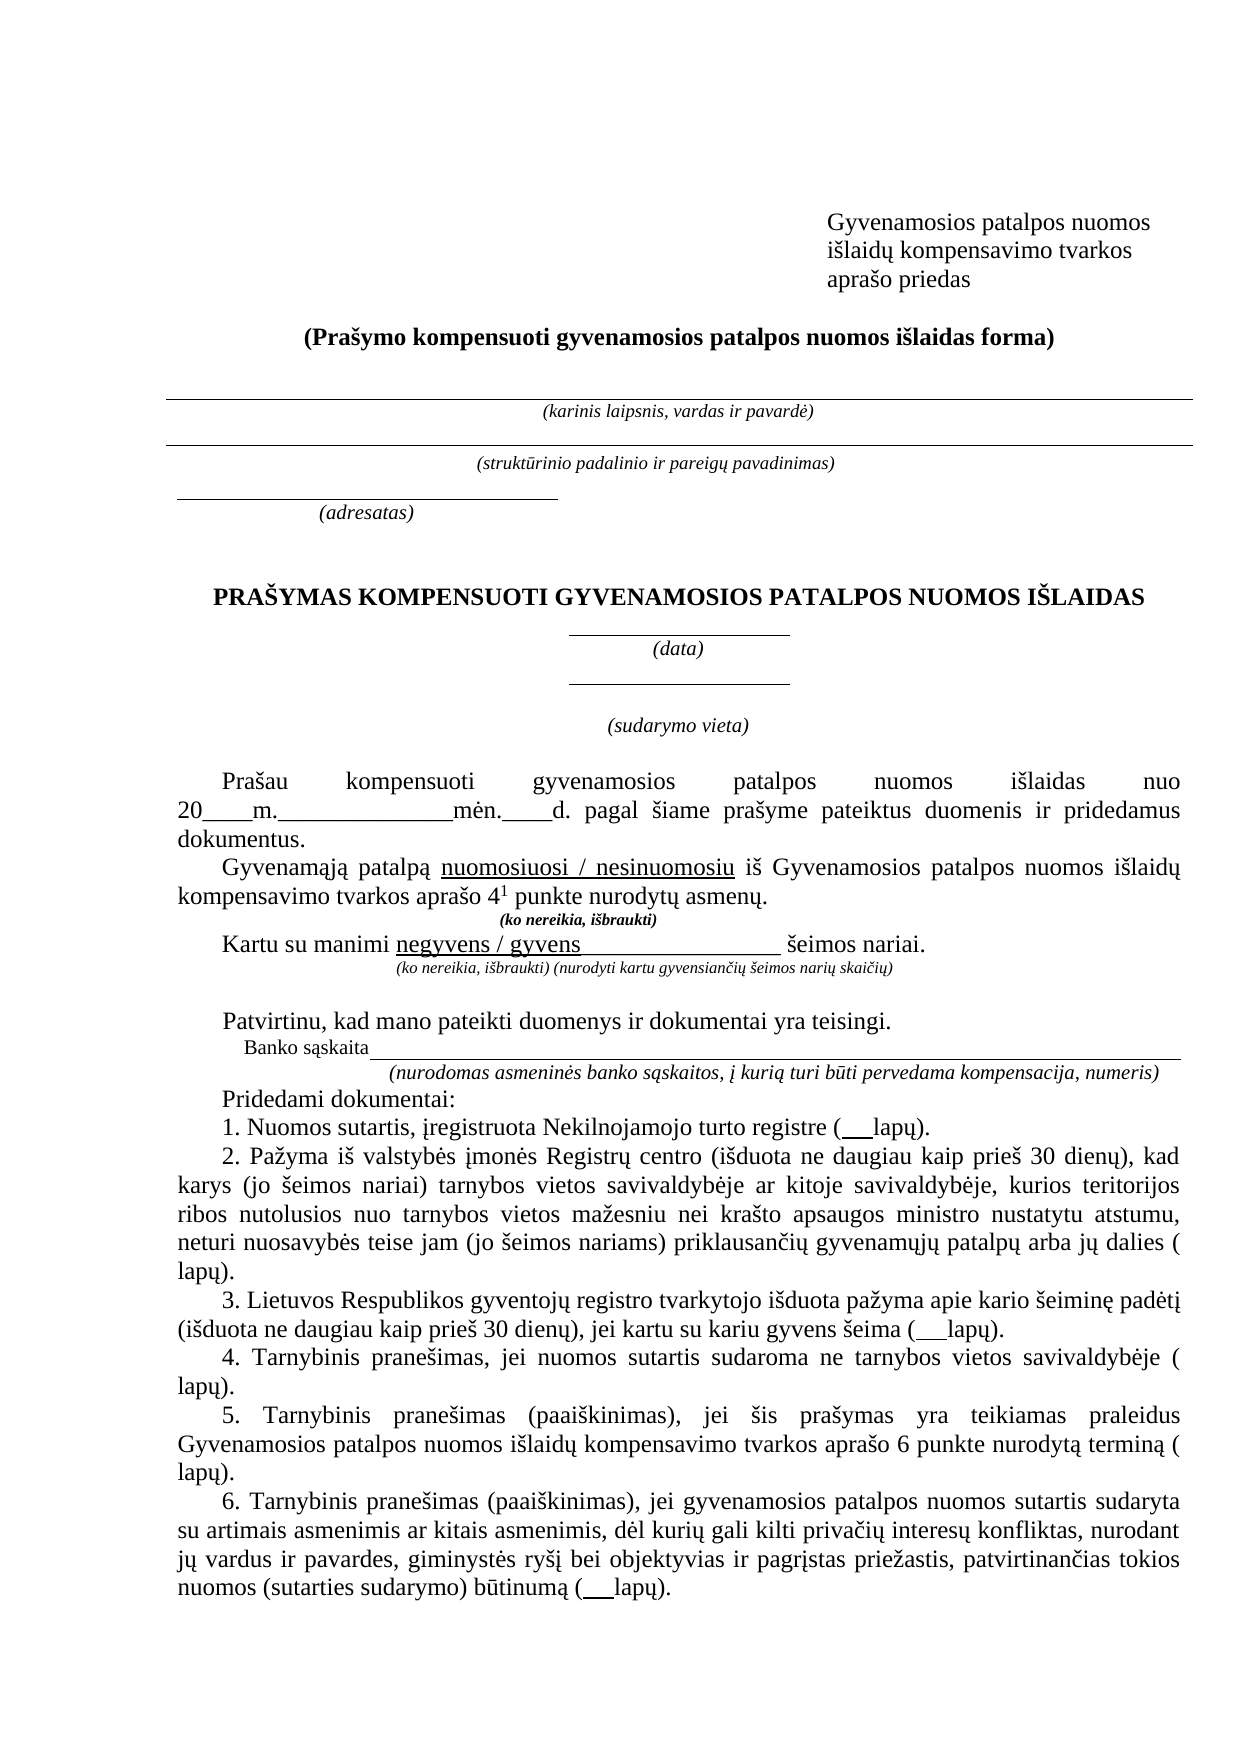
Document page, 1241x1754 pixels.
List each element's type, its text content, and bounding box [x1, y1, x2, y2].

table_header [177, 475, 558, 499]
table_cell [569, 660, 790, 684]
text 2. Pažyma iš valstybės įmonės Registrų centro (išduota ne daugiau kaip prieš 30 dienų), kad karys (jo šeimos nariai) tarnybos vietos savivaldybėje ar kitoje savivaldybėje, kurios teritorijos ribos nutolusios nuo tarnybos vietos mažesniu nei krašto apsaugos ministro nustatytu atstumu, neturi nuosavybės teise jam (jo šeimos nariams) priklausančių gyvenamųjų patalpų arba jų dalies ( lapų). [177, 1141, 1181, 1285]
text (struktūrinio padalinio ir pareigų pavadinimas) [177, 446, 1181, 475]
table_cell (karinis laipsnis, vardas ir pavardė) [166, 400, 1192, 445]
text Prašau kompensuoti gyvenamosios patalpos nuomos išlaidas nuo 20____m.______________mėn.____d. pagal šiame prašyme pateiktus duomenis ir pridedamus dokumentus. [177, 766, 1181, 852]
text Pridedami dokumentai: [177, 1084, 1181, 1112]
text Kartu su manimi negyvens / gyvens________________ šeimos nariai. [177, 929, 1181, 958]
table_cell [206, 1059, 369, 1084]
text išlaidų kompensavimo tvarkos [177, 235, 1181, 264]
table_header Banko sąskaita [206, 1035, 369, 1059]
text (Prašymo kompensuoti gyvenamosios patalpos nuomos išlaidas forma) [177, 322, 1181, 350]
text 1. Nuomos sutartis, įregistruota Nekilnojamojo turto registre ( lapų). [177, 1112, 1181, 1141]
text aprašo priedas [177, 264, 1181, 293]
table_cell (data) [569, 636, 790, 659]
table_cell (nurodomas asmeninės banko sąskaitos, į kurią turi būti pervedama kompensacija, numeris) [370, 1060, 1181, 1084]
text (ko nereikia, išbraukti) [177, 910, 1181, 929]
text 6. Tarnybinis pranešimas (paaiškinimas), jei gyvenamosios patalpos nuomos sutartis sudaryta su artimais asmenimis ar kitais asmenimis, dėl kurių gali kilti privačių interesų konfliktas, nurodant jų vardus ir pavardes, giminystės ryšį bei objektyvias ir pagrįstas priežastis, patvirtinančias tokios nuomos (sutarties sudarymo) būtinumą ( lapų). [177, 1486, 1181, 1601]
text 3. Lietuvos Respublikos gyventojų registro tvarkytojo išduota pažyma apie kario šeiminę padėtį (išduota ne daugiau kaip prieš 30 dienų), jei kartu su kariu gyvens šeima ( lapų). [177, 1285, 1181, 1342]
text (sudarymo vieta) [177, 713, 1181, 737]
text Gyvenamąją patalpą nuomosiuosi / nesinuomosiu iš Gyvenamosios patalpos nuomos išlaidų kompensavimo tvarkos aprašo 41 punkte nurodytų asmenų. [177, 852, 1181, 910]
text 4. Tarnybinis pranešimas, jei nuomos sutartis sudaroma ne tarnybos vietos savivaldybėje ( lapų). [177, 1342, 1181, 1400]
text PRAŠYMAS KOMPENSUOTI GYVENAMOSIOS PATALPOS NUOMOS IŠLAIDAS [177, 582, 1181, 610]
text (ko nereikia, išbraukti) (nurodyti kartu gyvensiančių šeimos narių skaičių) [312, 958, 1181, 977]
table_header [370, 1035, 1181, 1059]
table_cell (adresatas) [177, 500, 558, 524]
text 5. Tarnybinis pranešimas (paaiškinimas), jei šis prašymas yra teikiamas praleidus Gyvenamosios patalpos nuomos išlaidų kompensavimo tvarkos aprašo 6 punkte nurodytą terminą ( lapų). [177, 1400, 1181, 1486]
table_header [569, 610, 790, 634]
text Gyvenamosios patalpos nuomos [177, 207, 1181, 235]
table_header [166, 350, 1192, 398]
text Patvirtinu, kad mano pateikti duomenys ir dokumentai yra teisingi. [177, 1006, 1181, 1034]
